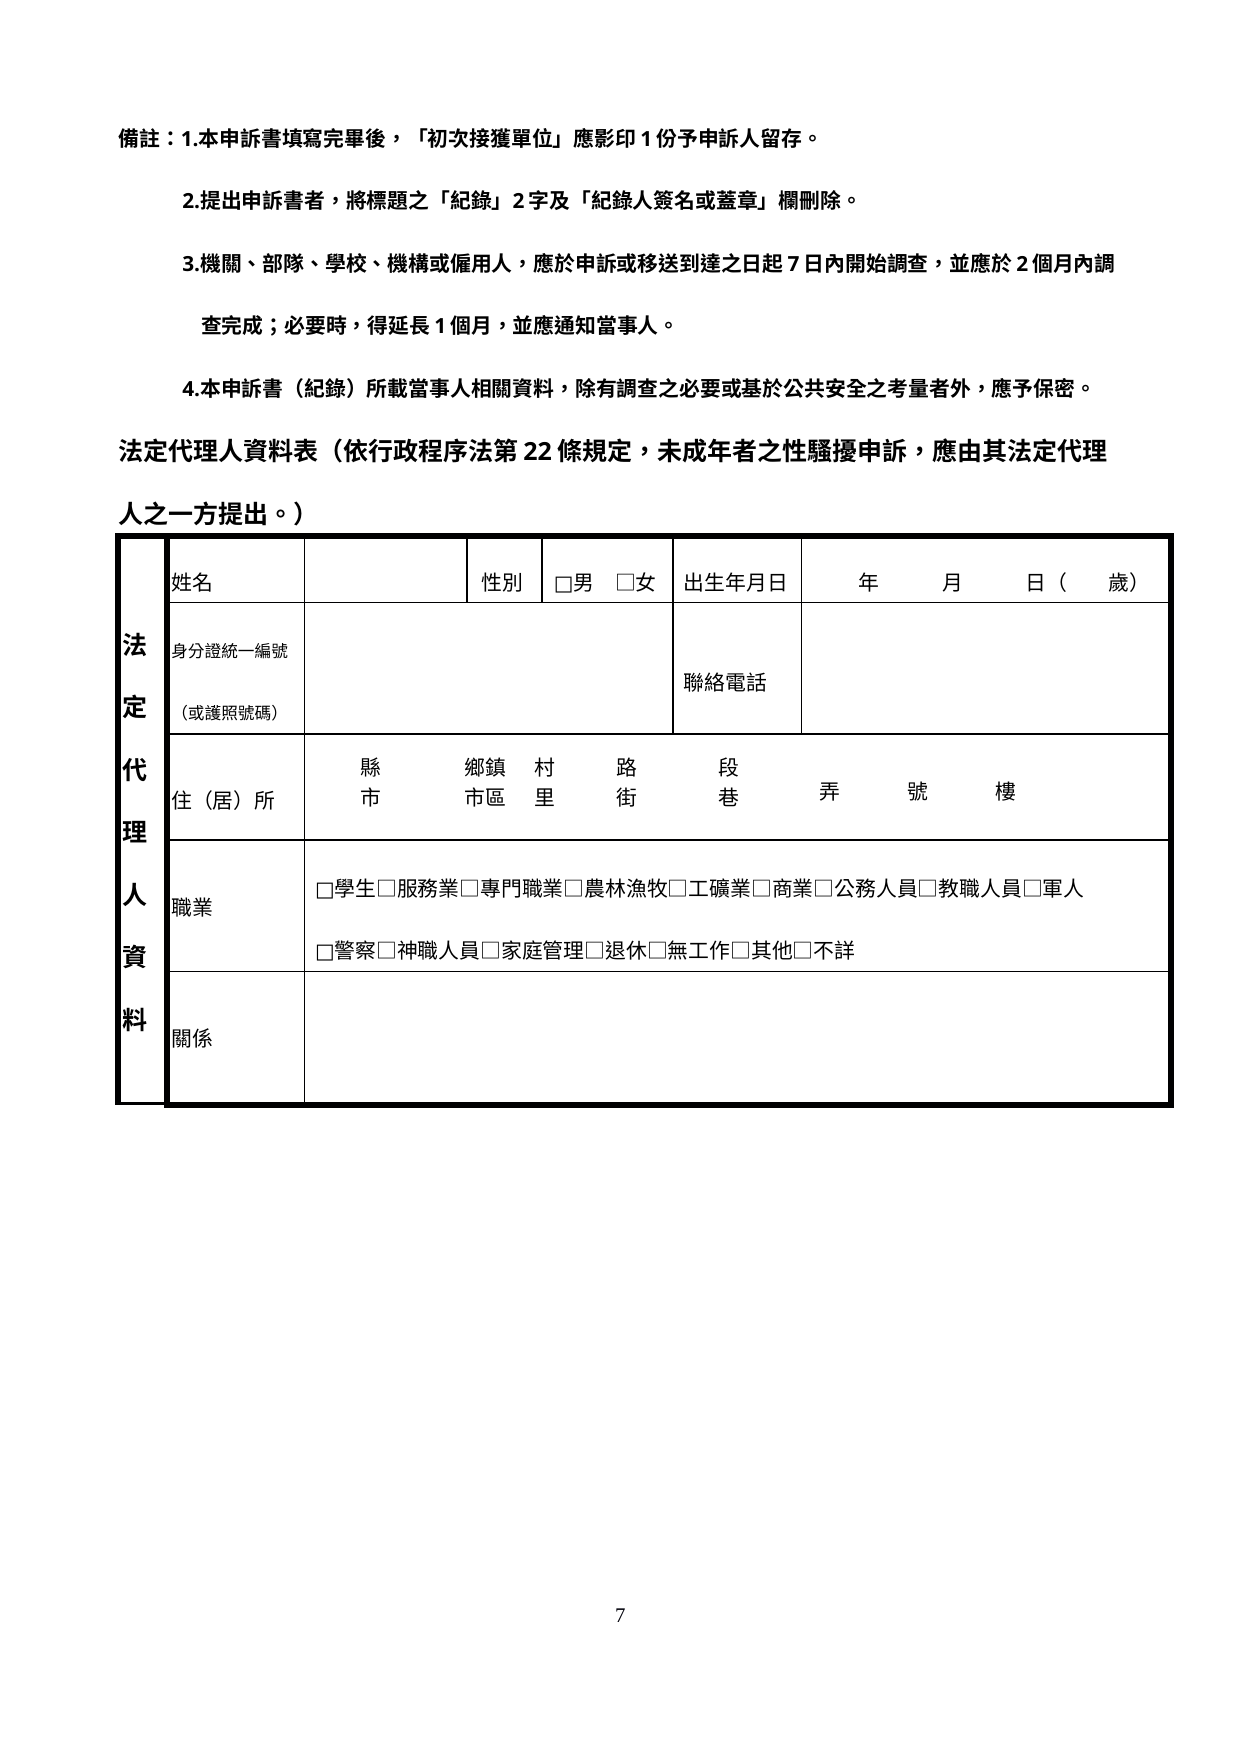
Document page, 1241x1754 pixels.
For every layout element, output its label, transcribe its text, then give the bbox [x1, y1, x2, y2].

text 3.機關、部隊、學校、機構或僱用人，應於申訴或移送到達之日起7日內開始調查，並應於2個月內調查完成；必要時，得延長1個月，並應通知當事人。 [182, 221, 1122, 346]
table_header 姓名 [293, 539, 304, 602]
table_cell [305, 972, 1168, 1102]
table_cell □學生□服務業□專門職業□農林漁牧□工礦業□商業□公務人員□教職人員□軍人 □警察□神職人員□家庭管理□退休□無工作□其他□不詳 [305, 841, 1168, 971]
table_header [456, 539, 466, 602]
text 4.本申訴書（紀錄）所載當事人相關資料，除有調查之必要或基於公共安全之考量者外，應予保密。 [182, 346, 1122, 408]
text 法定代理人資料表（依行政程序法第22條規定，未成年者之性騷擾申訴，應由其法定代理人之一方提出。） [118, 408, 1122, 533]
table_header 法定代理人資料 [144, 539, 164, 1102]
table_header □男 □女 [543, 539, 548, 602]
text 2.提出申訴書者，將標題之「紀錄」2字及「紀錄人簽名或蓋章」欄刪除。 [182, 158, 1122, 221]
table_header 出生年月日 [674, 539, 683, 602]
table_header 性別 [468, 539, 473, 602]
table_header 年 月 日（ 歲） [802, 539, 807, 602]
table_cell 住（居）所 [170, 735, 304, 839]
table_cell 關係 [170, 972, 304, 1102]
table_cell 身分證統一編號（或護照號碼） [170, 603, 304, 733]
table_cell [305, 603, 672, 733]
table_cell [802, 603, 1168, 733]
table_header 性別 [531, 539, 541, 602]
text 備註：1.本申訴書填寫完畢後，「初次接獲單位」應影印1份予申訴人留存。 [118, 96, 1122, 158]
table_header [305, 539, 310, 602]
table_header 出生年月日 [790, 539, 801, 602]
table_cell 縣市 鄉鎮市區 村里 路街 段巷 弄 號 樓 [305, 735, 1168, 839]
table_cell 職業 [170, 841, 304, 971]
table_cell 聯絡電話 [674, 603, 801, 733]
table_header 年 月 日（ 歲） [1159, 539, 1168, 602]
table_header □男 □女 [662, 539, 672, 602]
